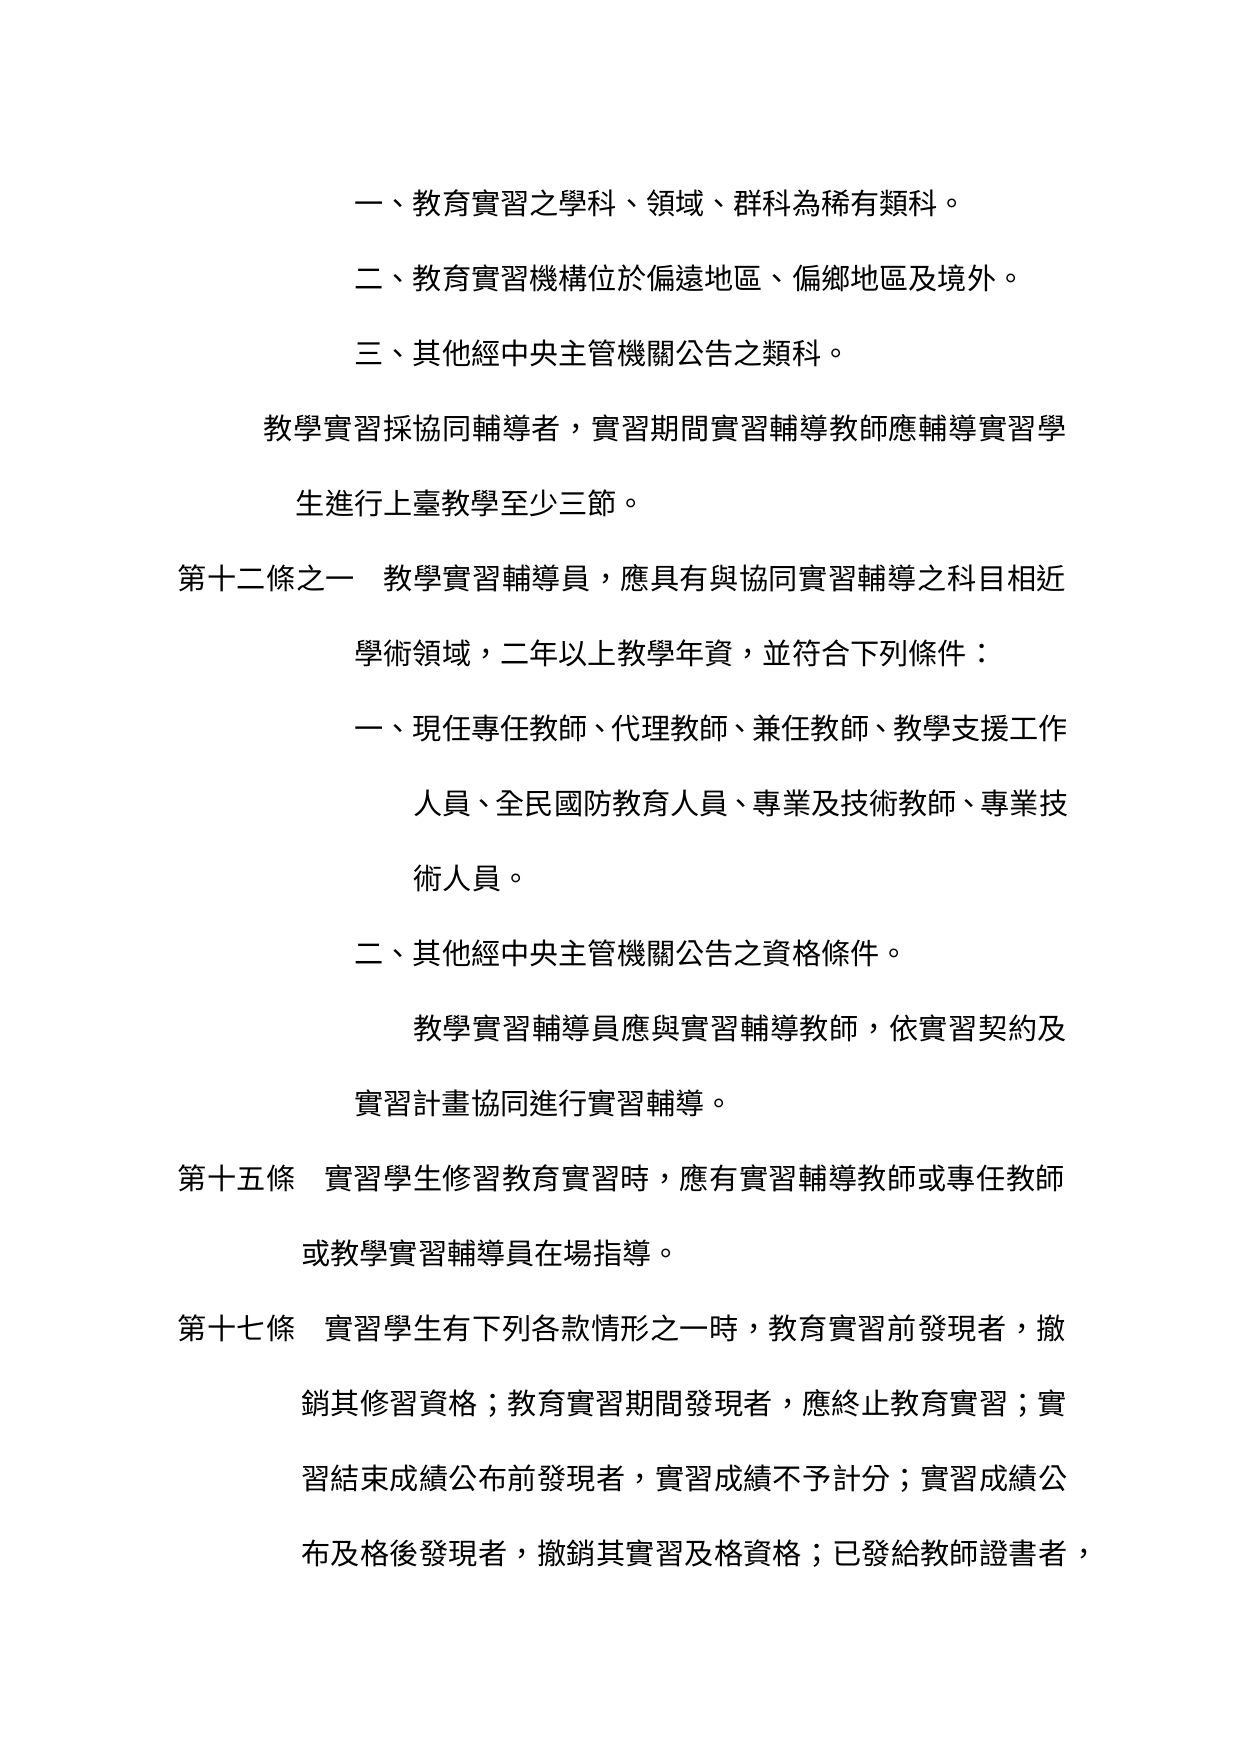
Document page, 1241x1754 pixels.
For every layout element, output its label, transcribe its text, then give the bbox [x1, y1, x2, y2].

list 其他經中央主管機關公告之類科。 [286, 314, 1068, 389]
text 第十七條 實習學生有下列各款情形之一時，教育實習前發現者，撤銷其修習資格；教育實習期間發現者，應終止教育實習；實習結束成績公布前發現者，實習成績不予計分；實習成績公布及格後發現者，撤銷其實習及格資格；已發給教師證書者，撤銷其教師證書；其涉及刑事責任者，移送司法機關辦理： [177, 1289, 1069, 1589]
list 現任專任教師、代理教師、兼任教師、教學支援工作人員、全民國防教育人員、專業及技術教師、專業技術人員。 [354, 689, 1068, 914]
text 教學實習採協同輔導者，實習期間實習輔導教師應輔導實習學生進行上臺教學至少三節。 [148, 389, 1068, 539]
list 教育實習之學科、領域、群科為稀有類科。 [286, 164, 1068, 239]
text 第十五條 實習學生修習教育實習時，應有實習輔導教師或專任教師或教學實習輔導員在場指導。 [177, 1139, 1069, 1289]
list 其他經中央主管機關公告之資格條件。 [286, 914, 1068, 989]
text 第十二條之一 教學實習輔導員，應具有與協同實習輔導之科目相近學術領域，二年以上教學年資，並符合下列條件： [177, 539, 1068, 689]
text 教學實習輔導員應與實習輔導教師，依實習契約及實習計畫協同進行實習輔導。 [354, 989, 1068, 1139]
list 教育實習機構位於偏遠地區、偏鄉地區及境外。 [286, 239, 1068, 314]
